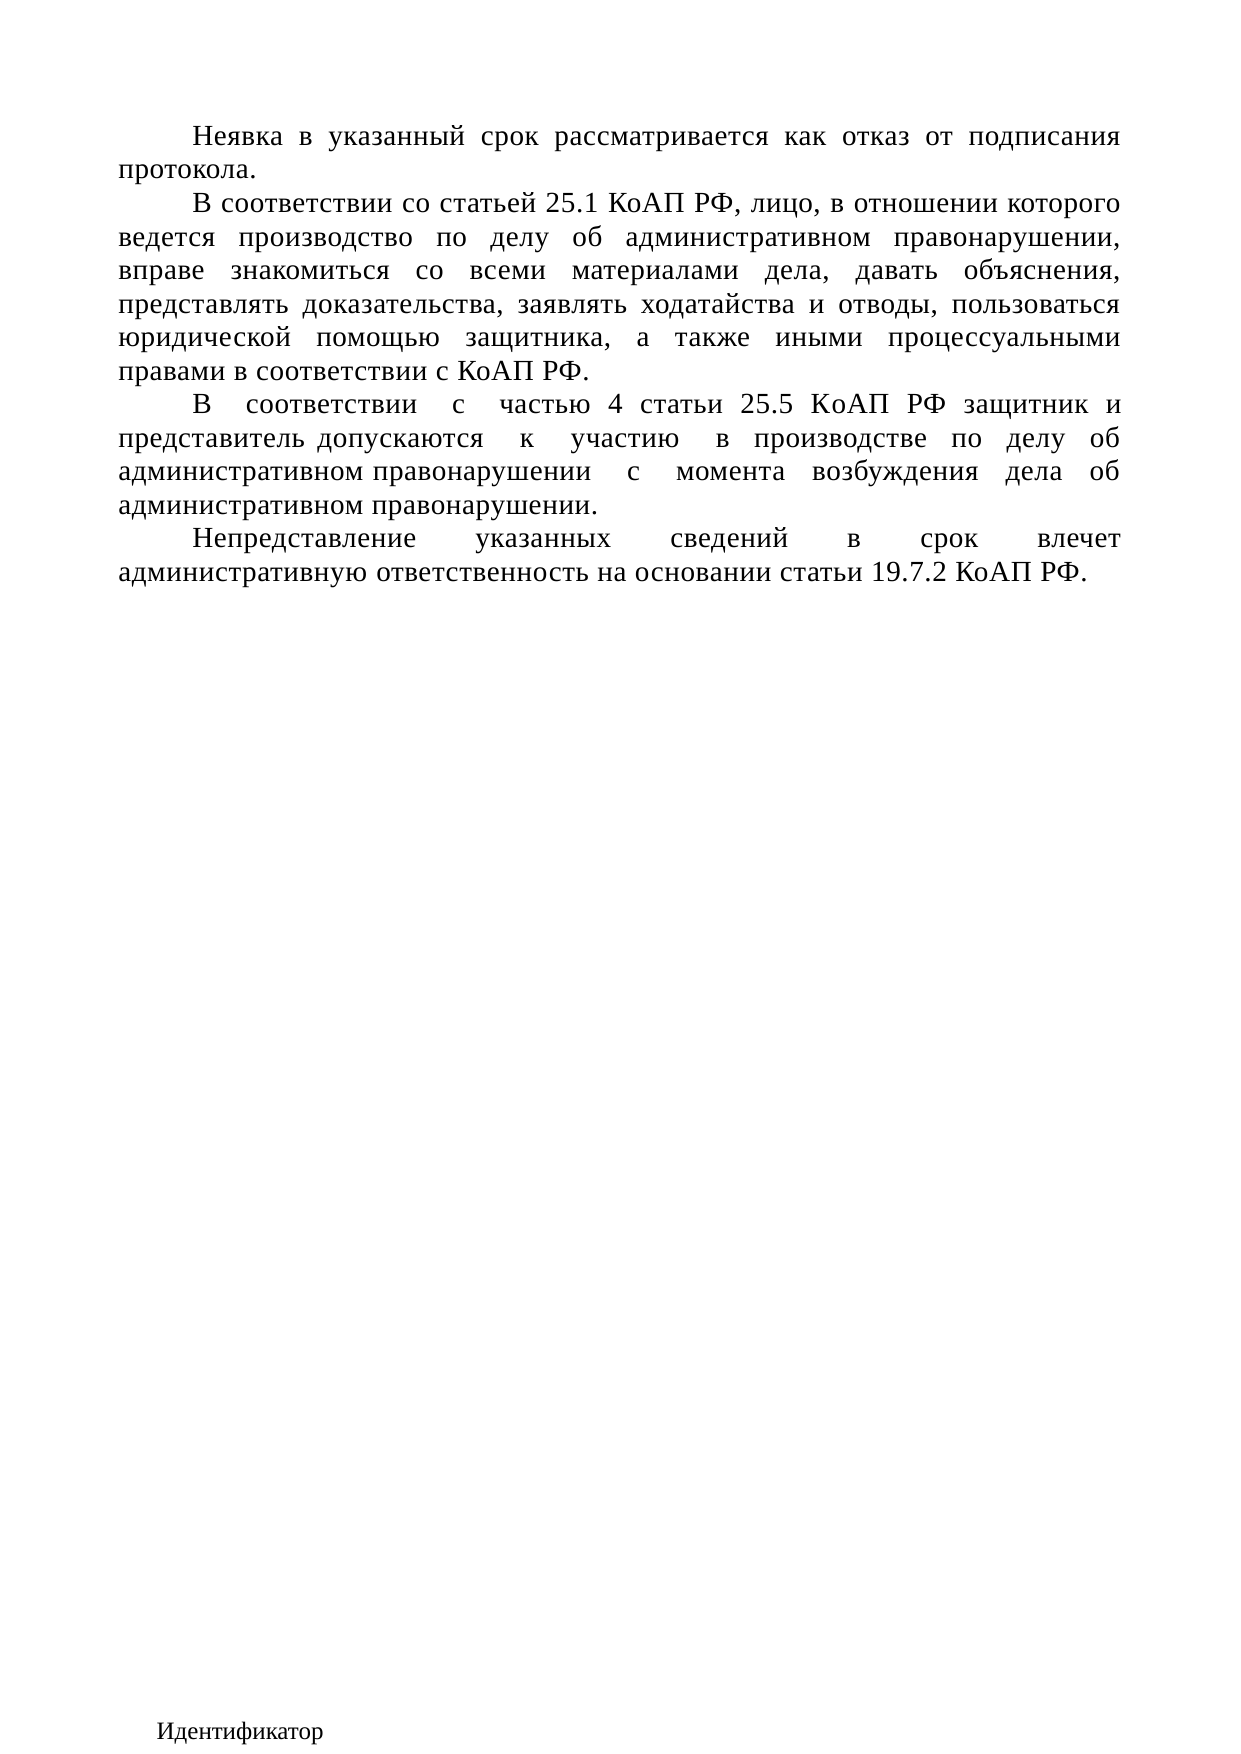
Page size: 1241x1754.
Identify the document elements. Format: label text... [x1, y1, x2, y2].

list Неявка в указанный срок рассматривается как отказ от подписания протокола. [118, 118, 1122, 185]
text В соответствии с частью 4 статьи 25.5 КоАП РФ защитник и представитель допускаются к участию в производстве по делу об административном правонарушении с момента возбуждения дела об административном правонарушении. [118, 386, 1122, 521]
text В соответствии со статьей 25.1 КоАП РФ, лицо, в отношении которого ведется производство по делу об административном правонарушении, вправе знакомиться со всеми материалами дела, давать объяснения, представлять доказательства, заявлять ходатайства и отводы, пользоваться юридической помощью защитника, а также иными процессуальными правами в соответствии с КоАП РФ. [118, 185, 1122, 386]
text Непредставление указанных сведений в срок влечет административную ответственность на основании статьи 19.7.2 КоАП РФ. [118, 521, 1122, 588]
